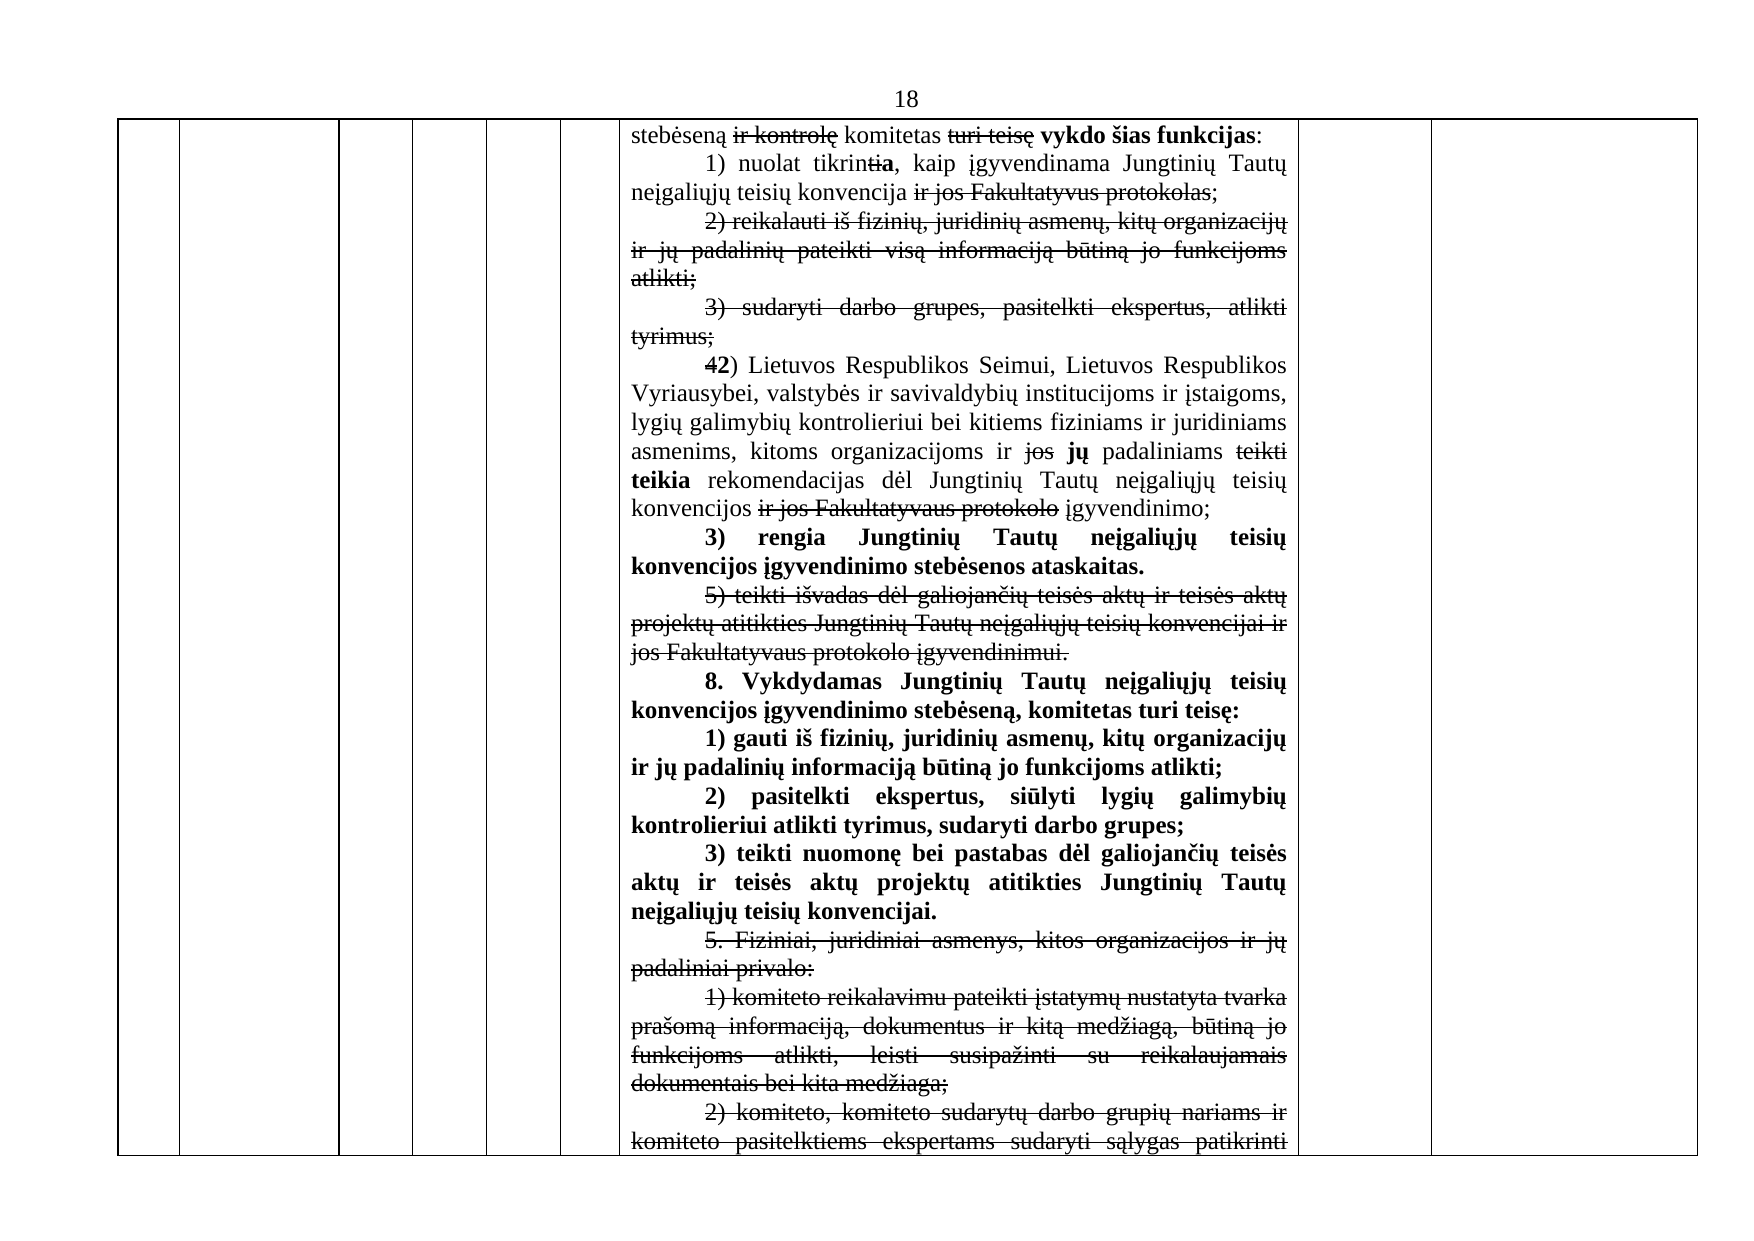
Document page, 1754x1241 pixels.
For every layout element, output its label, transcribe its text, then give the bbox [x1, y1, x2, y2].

table_cell stebėseną ir kontrolę komitetas turi teisę vykdo šias funkcijas: 1) nuolat tikrintia, kaip įgyvendinama Jungtinių Tautų neįgaliųjų teisių konvencija ir jos Fakultatyvus protokolas; 2) reikalauti iš fizinių, juridinių asmenų, kitų organizacijų ir jų padalinių pateikti visą informaciją būtiną jo funkcijoms atlikti; 3) sudaryti darbo grupes, pasitelkti ekspertus, atlikti tyrimus; 42) Lietuvos Respublikos Seimui, Lietuvos Respublikos Vyriausybei, valstybės ir savivaldybių institucijoms ir įstaigoms, lygių galimybių kontrolieriui bei kitiems fiziniams ir juridiniams asmenims, kitoms organizacijoms ir jos jų padaliniams teikti teikia rekomendacijas dėl Jungtinių Tautų neįgaliųjų teisių konvencijos ir jos Fakultatyvaus protokolo įgyvendinimo; 3) rengia Jungtinių Tautų neįgaliųjų teisių konvencijos įgyvendinimo stebėsenos ataskaitas. 5) teikti išvadas dėl galiojančių teisės aktų ir teisės aktų projektų atitikties Jungtinių Tautų neįgaliųjų teisių konvencijai ir jos Fakultatyvaus protokolo įgyvendinimui. 8. Vykdydamas Jungtinių Tautų neįgaliųjų teisių konvencijos įgyvendinimo stebėseną, komitetas turi teisę: 1) gauti iš fizinių, juridinių asmenų, kitų organizacijų ir jų padalinių informaciją būtiną jo funkcijoms atlikti; 2) pasitelkti ekspertus, siūlyti lygių galimybių kontrolieriui atlikti tyrimus, sudaryti darbo grupes; 3) teikti nuomonę bei pastabas dėl galiojančių teisės aktų ir teisės aktų projektų atitikties Jungtinių Tautų neįgaliųjų teisių konvencijai. 5. Fiziniai, juridiniai asmenys, kitos organizacijos ir jų padaliniai privalo: 1) komiteto reikalavimu pateikti įstatymų nustatyta tvarka prašomą informaciją, dokumentus ir kitą medžiagą, būtiną jo funkcijoms atlikti, leisti susipažinti su reikalaujamais dokumentais bei kita medžiaga; 2) komiteto, komiteto sudarytų darbo grupių nariams ir komiteto pasitelktiems ekspertams sudaryti sąlygas patikrinti [620, 120, 1298, 1155]
table_cell [180, 120, 338, 1155]
table_cell [487, 120, 560, 1155]
table_cell [119, 120, 179, 1155]
table_cell [413, 120, 486, 1155]
table_cell [1432, 120, 1697, 1155]
table_cell [340, 120, 412, 1155]
table_cell [1299, 120, 1431, 1155]
table_cell [561, 120, 619, 1155]
